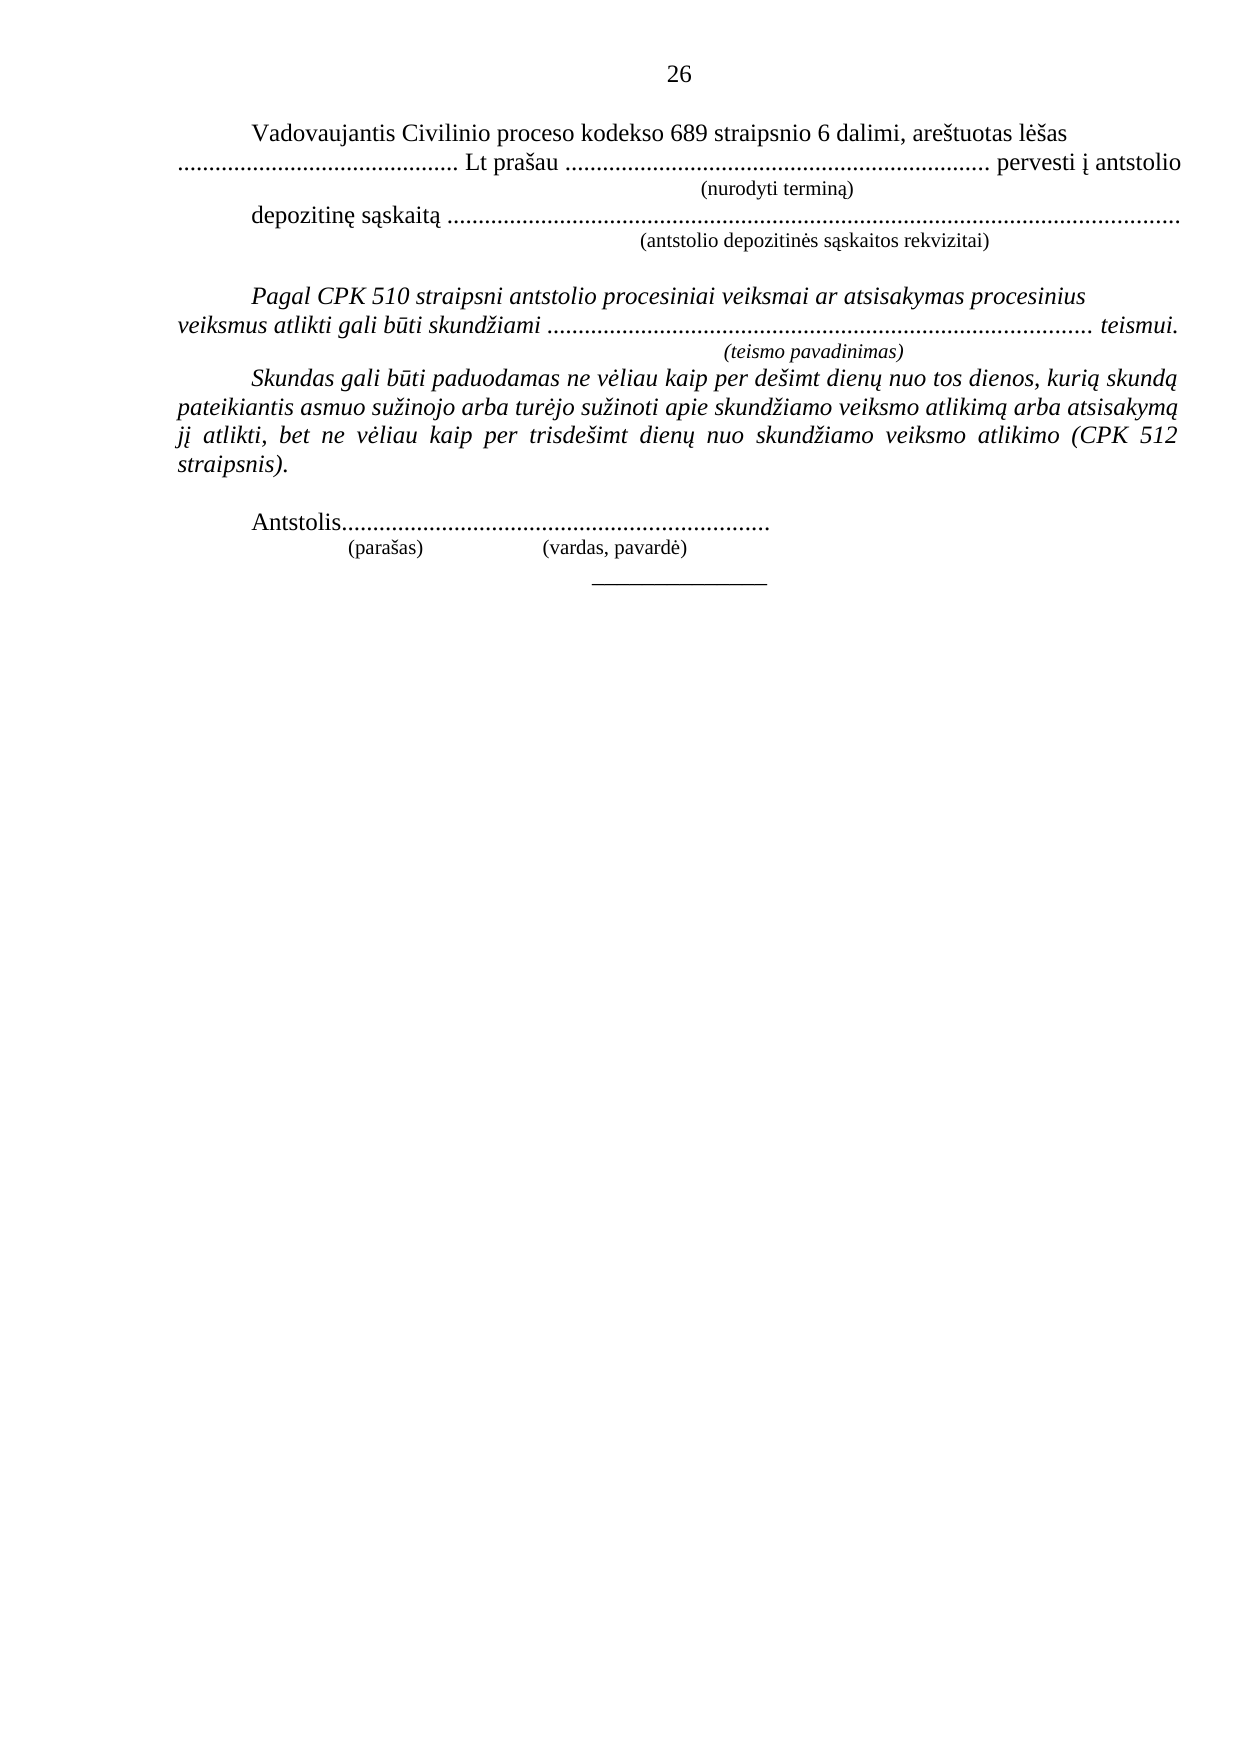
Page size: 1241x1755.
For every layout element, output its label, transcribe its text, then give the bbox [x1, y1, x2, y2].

text ______________ [177, 559, 1181, 588]
text Lt prašau pervesti į antstolio [177, 147, 1181, 176]
text Vadovaujantis Civilinio proceso kodekso 689 straipsnio 6 dalimi, areštuotas lėšas [177, 118, 1181, 147]
text veiksmus atlikti gali būti skundžiami teismui. [177, 310, 1181, 339]
text Antstolis [177, 507, 1181, 535]
text (teismo pavadinimas) [177, 339, 1181, 363]
text Pagal CPK 510 straipsni antstolio procesiniai veiksmai ar atsisakymas procesinius [177, 281, 1181, 310]
text (antstolio depozitinės sąskaitos rekvizitai) [177, 228, 1181, 252]
text depozitinę sąskaitą [177, 200, 1181, 228]
text (nurodyti terminą) [177, 176, 1181, 200]
text Skundas gali būti paduodamas ne vėliau kaip per dešimt dienų nuo tos dienos, kurią skundą pateikiantis asmuo sužinojo arba turėjo sužinoti apie skundžiamo veiksmo atlikimą arba atsisakymą jį atlikti, bet ne vėliau kaip per trisdešimt dienų nuo skundžiamo veiksmo atlikimo (CPK 512 straipsnis). [177, 363, 1181, 478]
text (parašas) (vardas, pavardė) [177, 535, 1181, 559]
